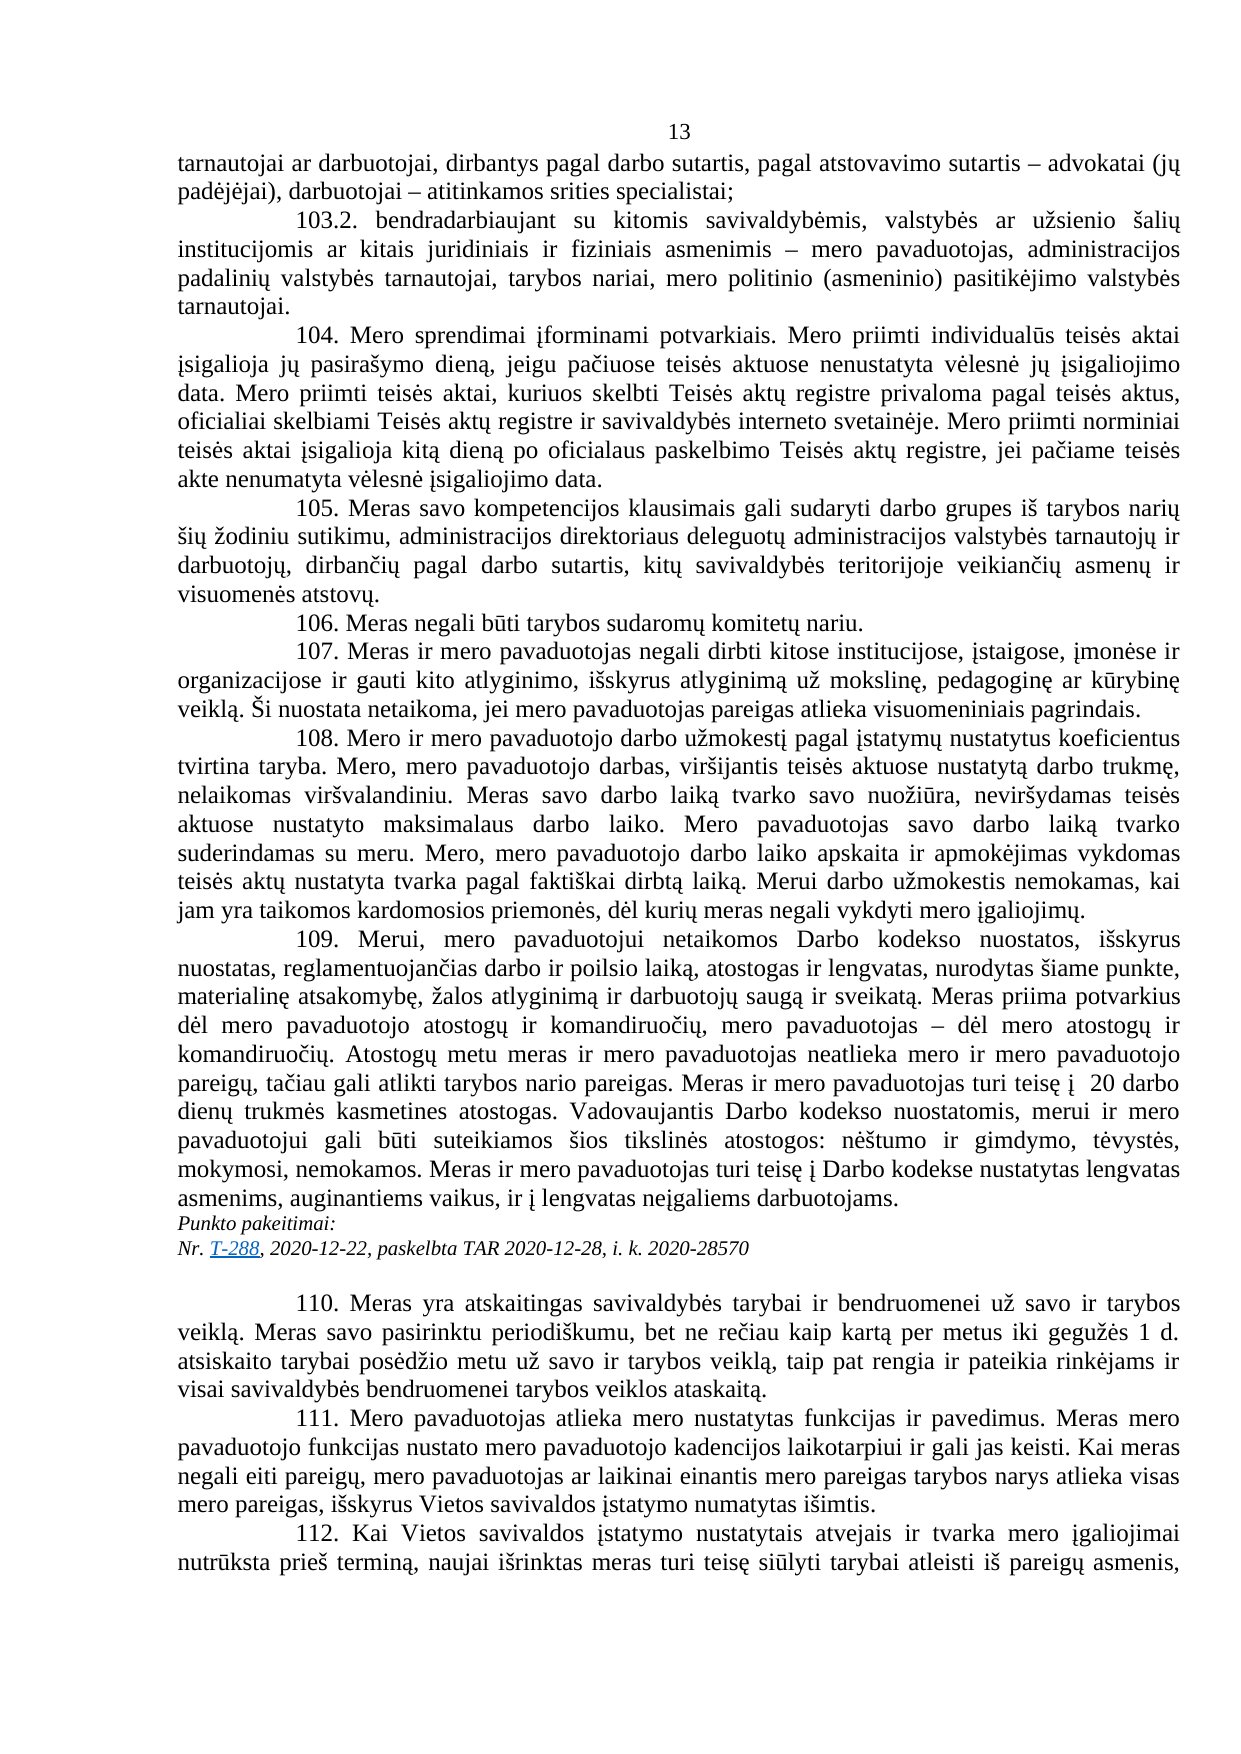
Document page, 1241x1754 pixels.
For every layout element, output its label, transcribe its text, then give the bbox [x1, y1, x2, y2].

text 103.2. bendradarbiaujant su kitomis savivaldybėmis, valstybės ar užsienio šalių institucijomis ar kitais juridiniais ir fiziniais asmenimis – mero pavaduotojas, administracijos padalinių valstybės tarnautojai, tarybos nariai, mero politinio (asmeninio) pasitikėjimo valstybės tarnautojai. [177, 205, 1181, 320]
text 112. Kai Vietos savivaldos įstatymo nustatytais atvejais ir tvarka mero įgaliojimai nutrūksta prieš terminą, naujai išrinktas meras turi teisę siūlyti tarybai atleisti iš pareigų asmenis, [177, 1518, 1181, 1576]
text 109. Merui, mero pavaduotojui netaikomos Darbo kodekso nuostatos, išskyrus nuostatas, reglamentuojančias darbo ir poilsio laiką, atostogas ir lengvatas, nurodytas šiame punkte, materialinę atsakomybę, žalos atlyginimą ir darbuotojų saugą ir sveikatą. Meras priima potvarkius dėl mero pavaduotojo atostogų ir komandiruočių, mero pavaduotojas – dėl mero atostogų ir komandiruočių. Atostogų metu meras ir mero pavaduotojas neatlieka mero ir mero pavaduotojo pareigų, tačiau gali atlikti tarybos nario pareigas. Meras ir mero pavaduotojas turi teisę į 20 darbo dienų trukmės kasmetines atostogas. Vadovaujantis Darbo kodekso nuostatomis, merui ir mero pavaduotojui gali būti suteikiamos šios tikslinės atostogos: nėštumo ir gimdymo, tėvystės, mokymosi, nemokamos. Meras ir mero pavaduotojas turi teisę į Darbo kodekse nustatytas lengvatas asmenims, auginantiems vaikus, ir į lengvatas neįgaliems darbuotojams. [177, 924, 1181, 1211]
text 107. Meras ir mero pavaduotojas negali dirbti kitose institucijose, įstaigose, įmonėse ir organizacijose ir gauti kito atlyginimo, išskyrus atlyginimą už mokslinę, pedagoginę ar kūrybinę veiklą. Ši nuostata netaikoma, jei mero pavaduotojas pareigas atlieka visuomeniniais pagrindais. [177, 636, 1181, 723]
text 110. Meras yra atskaitingas savivaldybės tarybai ir bendruomenei už savo ir tarybos veiklą. Meras savo pasirinktu periodiškumu, bet ne rečiau kaip kartą per metus iki gegužės 1 d. atsiskaito tarybai posėdžio metu už savo ir tarybos veiklą, taip pat rengia ir pateikia rinkėjams ir visai savivaldybės bendruomenei tarybos veiklos ataskaitą. [177, 1288, 1181, 1403]
text Nr. T-288, 2020-12-22, paskelbta TAR 2020-12-28, i. k. 2020-28570 [177, 1235, 1181, 1259]
text 104. Mero sprendimai įforminami potvarkiais. Mero priimti individualūs teisės aktai įsigalioja jų pasirašymo dieną, jeigu pačiuose teisės aktuose nenustatyta vėlesnė jų įsigaliojimo data. Mero priimti teisės aktai, kuriuos skelbti Teisės aktų registre privaloma pagal teisės aktus, oficialiai skelbiami Teisės aktų registre ir savivaldybės interneto svetainėje. Mero priimti norminiai teisės aktai įsigalioja kitą dieną po oficialaus paskelbimo Teisės aktų registre, jei pačiame teisės akte nenumatyta vėlesnė įsigaliojimo data. [177, 320, 1181, 493]
text Punkto pakeitimai: [177, 1211, 1181, 1235]
text 105. Meras savo kompetencijos klausimais gali sudaryti darbo grupes iš tarybos narių šių žodiniu sutikimu, administracijos direktoriaus deleguotų administracijos valstybės tarnautojų ir darbuotojų, dirbančių pagal darbo sutartis, kitų savivaldybės teritorijoje veikiančių asmenų ir visuomenės atstovų. [177, 493, 1181, 608]
text 106. Meras negali būti tarybos sudaromų komitetų nariu. [177, 608, 1181, 636]
text 108. Mero ir mero pavaduotojo darbo užmokestį pagal įstatymų nustatytus koeficientus tvirtina taryba. Mero, mero pavaduotojo darbas, viršijantis teisės aktuose nustatytą darbo trukmę, nelaikomas viršvalandiniu. Meras savo darbo laiką tvarko savo nuožiūra, neviršydamas teisės aktuose nustatyto maksimalaus darbo laiko. Mero pavaduotojas savo darbo laiką tvarko suderindamas su meru. Mero, mero pavaduotojo darbo laiko apskaita ir apmokėjimas vykdomas teisės aktų nustatyta tvarka pagal faktiškai dirbtą laiką. Merui darbo užmokestis nemokamas, kai jam yra taikomos kardomosios priemonės, dėl kurių meras negali vykdyti mero įgaliojimų. [177, 723, 1181, 924]
text 111. Mero pavaduotojas atlieka mero nustatytas funkcijas ir pavedimus. Meras mero pavaduotojo funkcijas nustato mero pavaduotojo kadencijos laikotarpiui ir gali jas keisti. Kai meras negali eiti pareigų, mero pavaduotojas ar laikinai einantis mero pareigas tarybos narys atlieka visas mero pareigas, išskyrus Vietos savivaldos įstatymo numatytas išimtis. [177, 1403, 1181, 1518]
text tarnautojai ar darbuotojai, dirbantys pagal darbo sutartis, pagal atstovavimo sutartis – advokatai (jų padėjėjai), darbuotojai – atitinkamos srities specialistai; [177, 148, 1181, 205]
